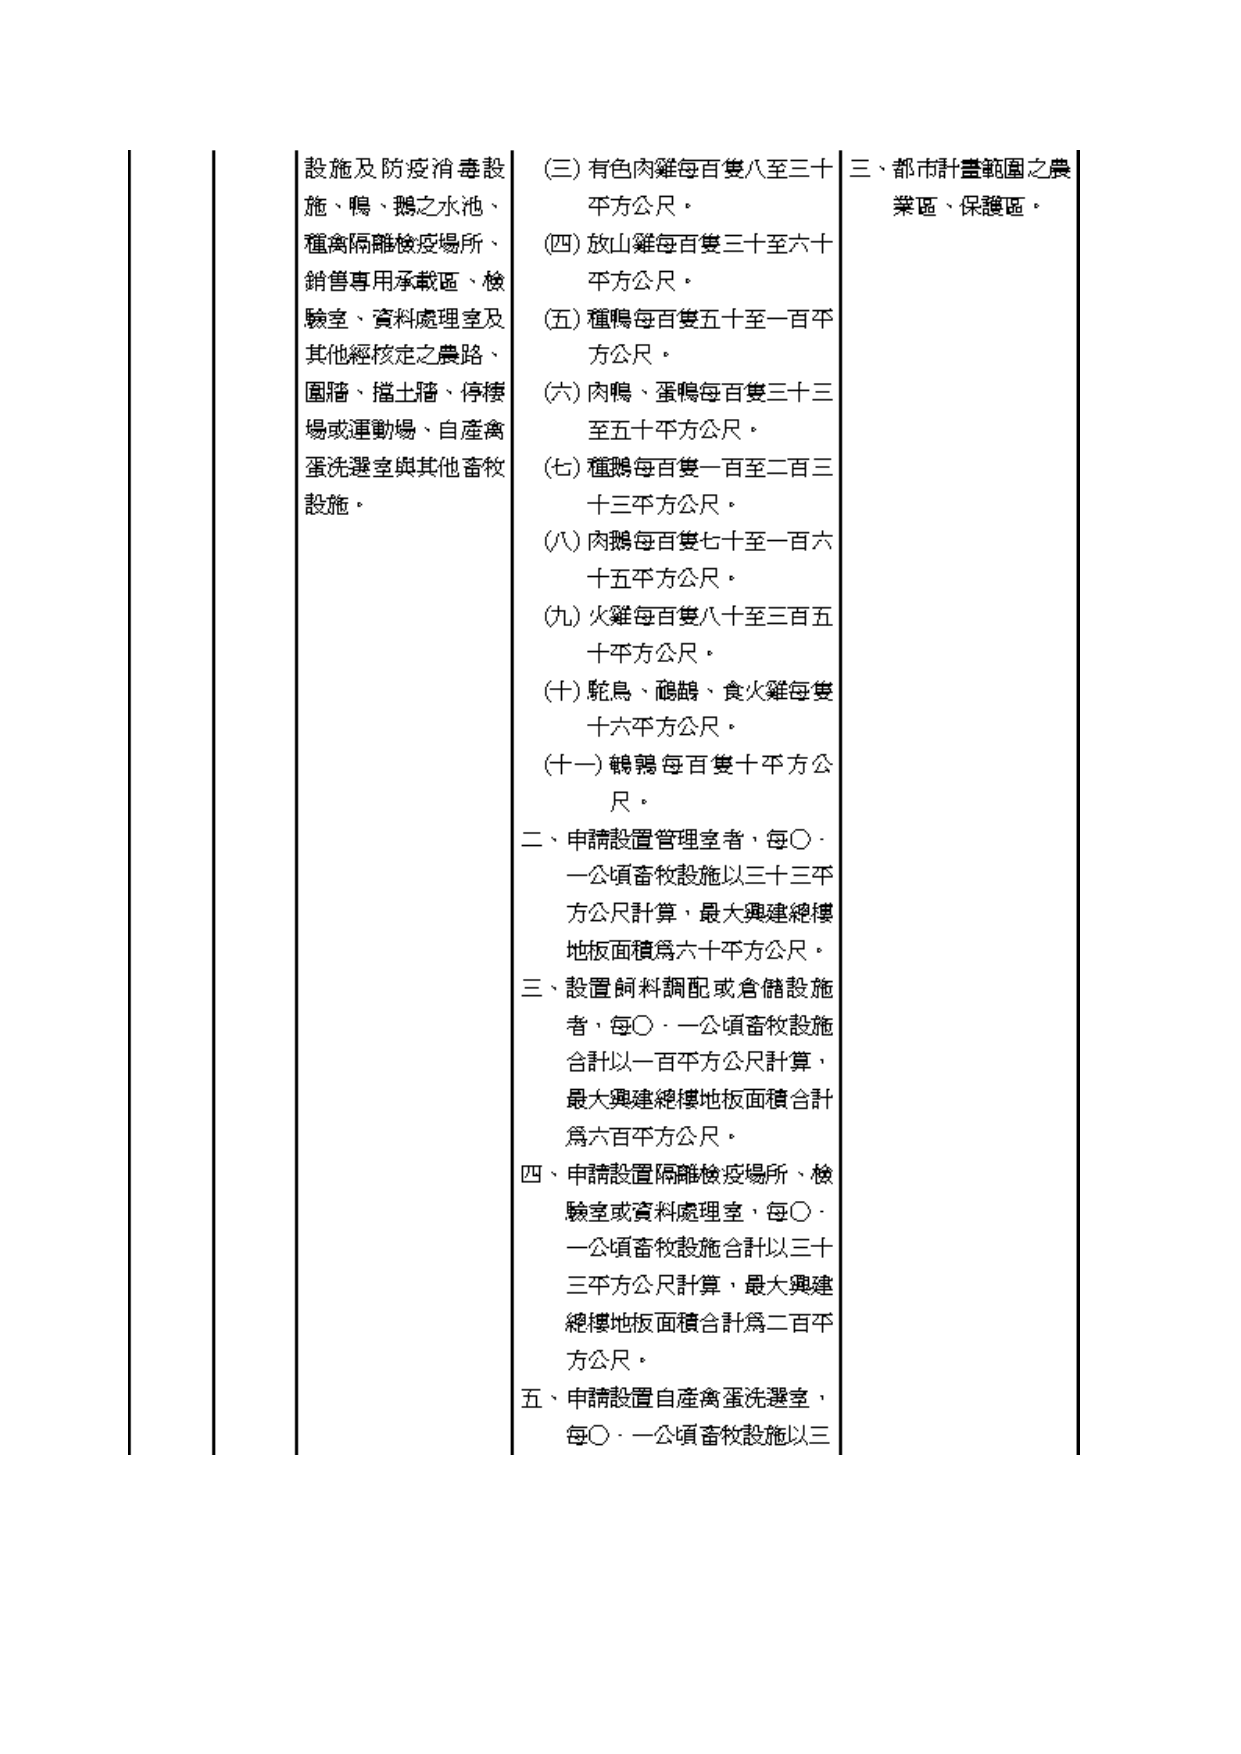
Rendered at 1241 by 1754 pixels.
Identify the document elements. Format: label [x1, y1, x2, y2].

picture [128, 150, 1080, 1455]
